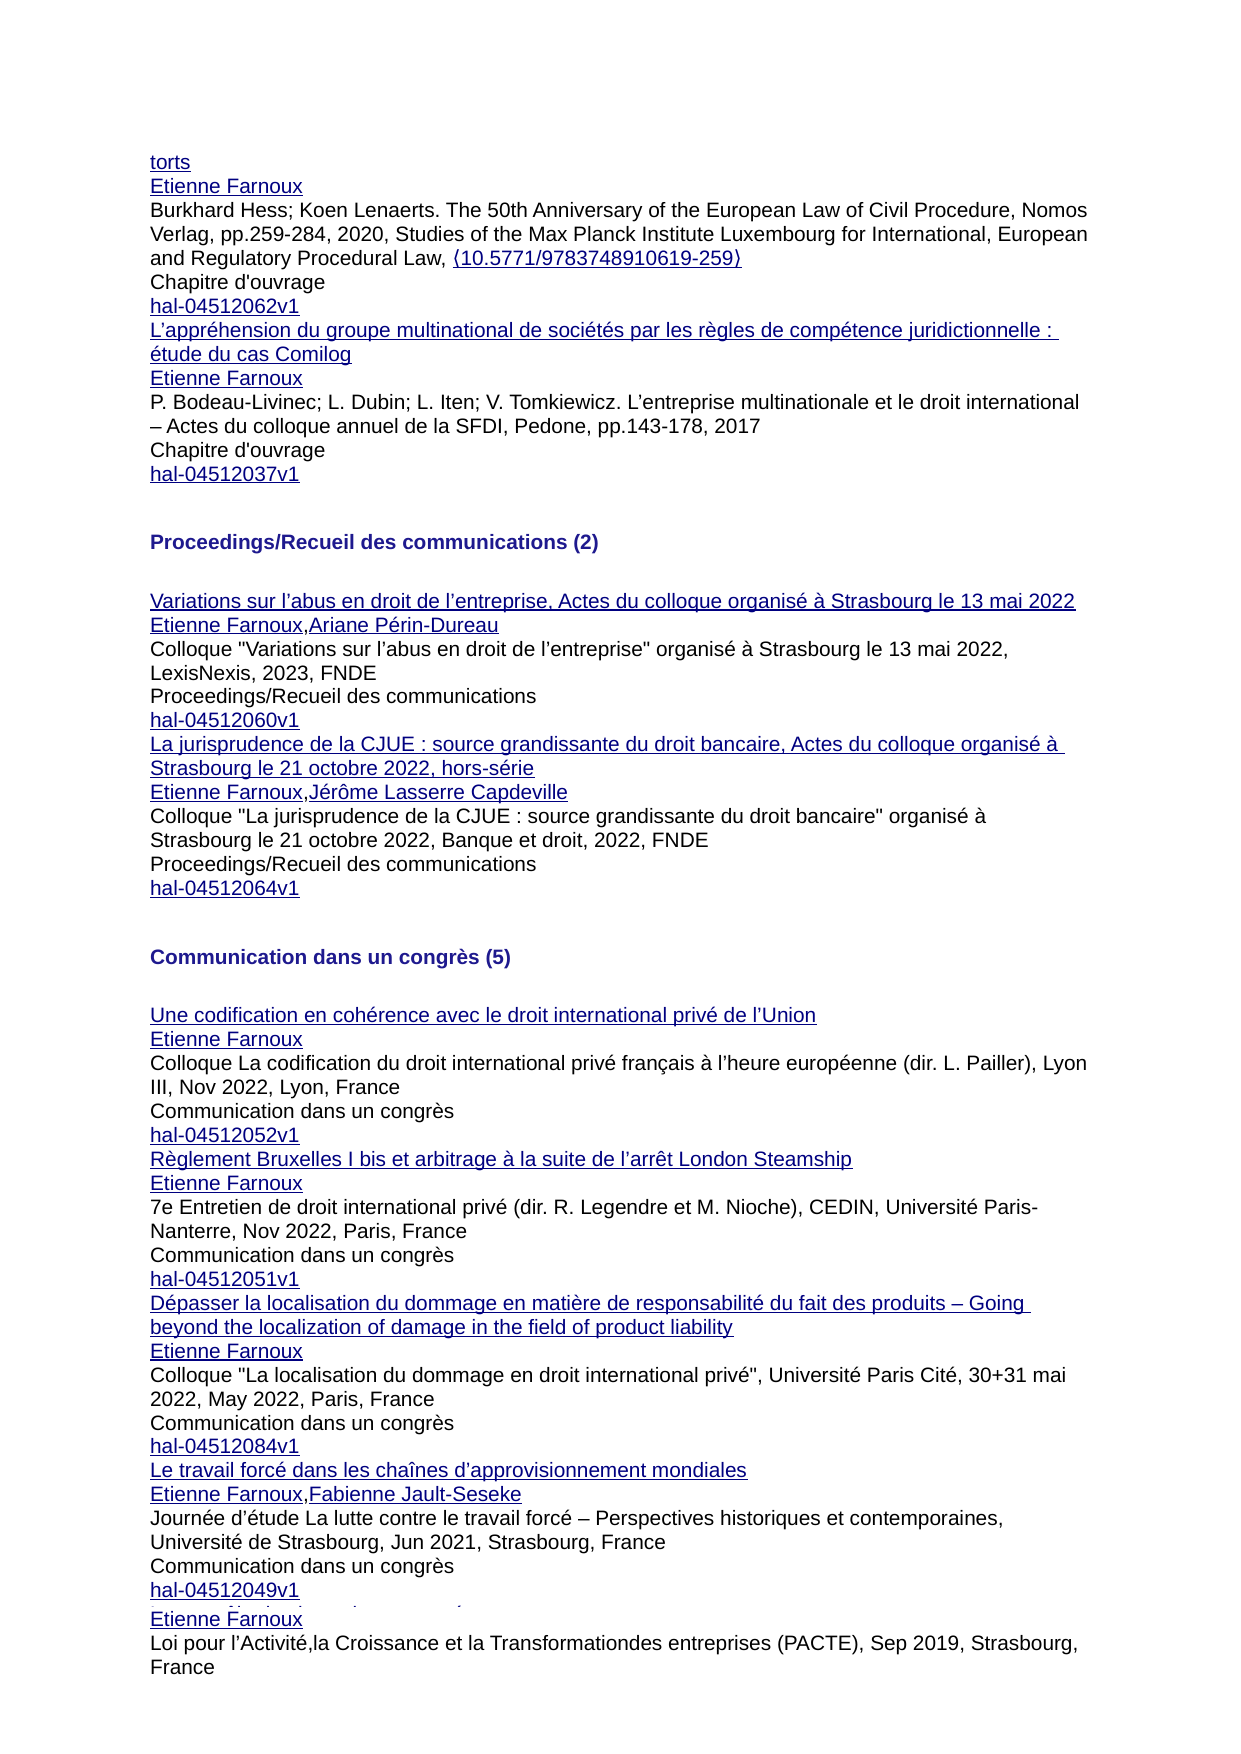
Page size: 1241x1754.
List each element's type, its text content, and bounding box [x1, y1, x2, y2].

table_cell Règlement Bruxelles I bis et arbitrage à la suite de l’arrêt London Steamship Etienne Farnoux 7e Entretien de droit international privé (dir. R. Legendre et M. Nioche), CEDIN, Université Paris-Nanterre, Nov 2022, Paris, France Communication dans un congrès hal-04512051v1 [150, 1147, 1090, 1291]
table_cell Dépasser la localisation du dommage en matière de responsabilité du fait des produits – Going beyond the localization of damage in the field of product liability Etienne Farnoux Colloque "La localisation du dommage en droit international privé", Université Paris Cité, 30+31 mai 2022, May 2022, Paris, France Communication dans un congrès hal-04512084v1 [150, 1291, 1090, 1458]
subtitle Proceedings/Recueil des communications (2) [150, 530, 1090, 554]
table_cell La jurisprudence de la CJUE : source grandissante du droit bancaire, Actes du colloque organisé à Strasbourg le 21 octobre 2022, hors-série Etienne Farnoux,Jérôme Lasserre Capdeville Colloque "La jurisprudence de la CJUE : source grandissante du droit bancaire" organisé à Strasbourg le 21 octobre 2022, Banque et droit, 2022, FNDE Proceedings/Recueil des communications hal-04512064v1 [150, 732, 1090, 900]
table_cell Le travail forcé dans les chaînes d’approvisionnement mondiales Etienne Farnoux,Fabienne Jault-Seseke Journée d’étude La lutte contre le travail forcé – Perspectives historiques et contemporaines, Université de Strasbourg, Jun 2021, Strasbourg, France Communication dans un congrès hal-04512049v1 [150, 1458, 1090, 1602]
table_header Une codification en cohérence avec le droit international privé de l’Union Etienne Farnoux Colloque La codification du droit international privé français à l’heure européenne (dir. L. Pailler), Lyon III, Nov 2022, Lyon, France Communication dans un congrès hal-04512052v1 [150, 1003, 1090, 1147]
table_header Variations sur l’abus en droit de l’entreprise, Actes du colloque organisé à Strasbourg le 13 mai 2022 Etienne Farnoux,Ariane Périn-Dureau Colloque "Variations sur l’abus en droit de l’entreprise" organisé à Strasbourg le 13 mai 2022, LexisNexis, 2023, FNDE Proceedings/Recueil des communications hal-04512060v1 [150, 589, 1090, 732]
table_cell Le contrôle des investissements étrangers Etienne Farnoux Loi pour l’Activité,la Croissance et la Transformationdes entreprises (PACTE), Sep 2019, Strasbourg, France [150, 1602, 1090, 1679]
subtitle Communication dans un congrès (5) [150, 945, 1090, 969]
table_cell L’appréhension du groupe multinational de sociétés par les règles de compétence juridictionnelle : étude du cas Comilog Etienne Farnoux P. Bodeau-Livinec; L. Dubin; L. Iten; V. Tomkiewicz. L’entreprise multinationale et le droit international – Actes du colloque annuel de la SFDI, Pedone, pp.143-178, 2017 Chapitre d'ouvrage hal-04512037v1 [150, 318, 1090, 485]
table_cell Delendum est forum delicti? Towards the jurisdictional protection of the alleged victim in cross-border torts Etienne Farnoux Burkhard Hess; Koen Lenaerts. The 50th Anniversary of the European Law of Civil Procedure, Nomos Verlag, pp.259-284, 2020, Studies of the Max Planck Institute Luxembourg for International, European and Regulatory Procedural Law, ⟨10.5771/9783748910619-259⟩ Chapitre d'ouvrage hal-04512062v1 [150, 150, 1090, 318]
